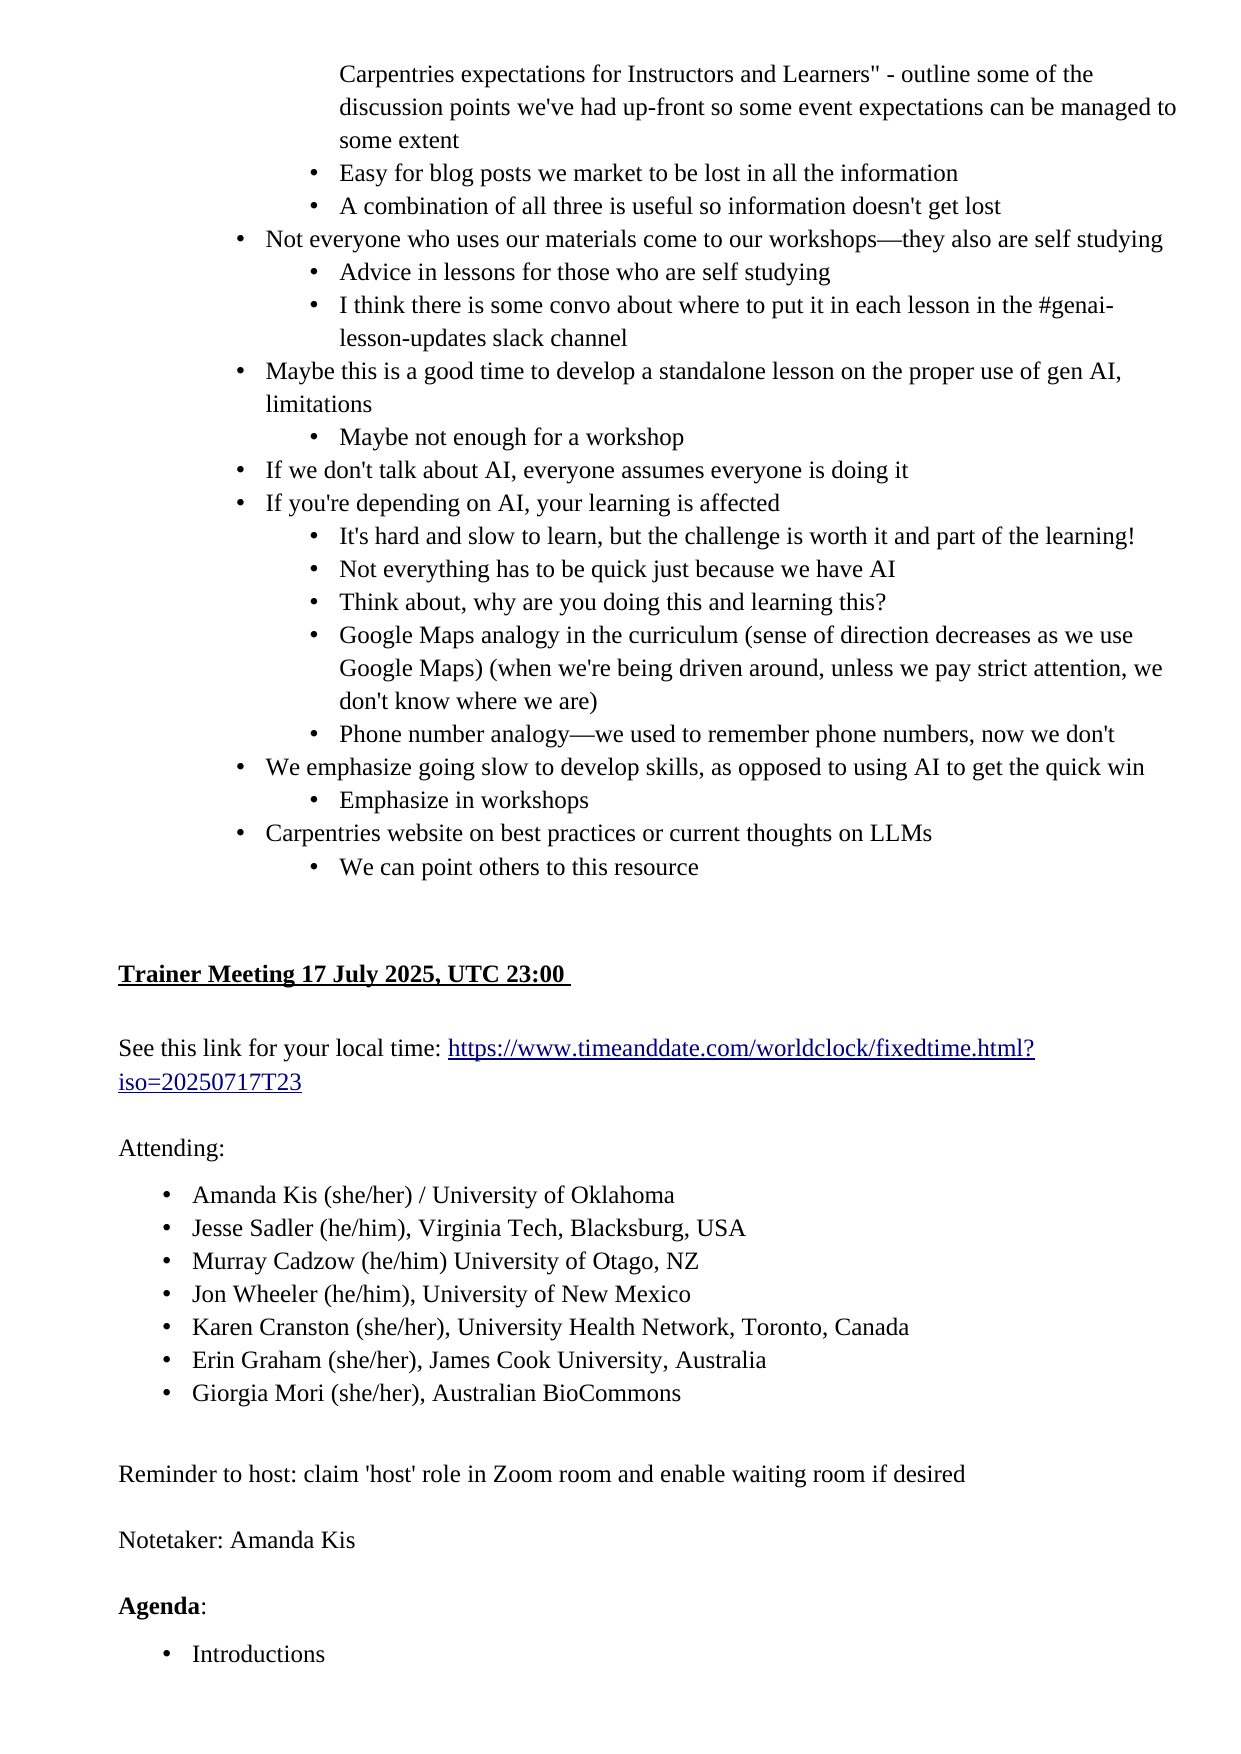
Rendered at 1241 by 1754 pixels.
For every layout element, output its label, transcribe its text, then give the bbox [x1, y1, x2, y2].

list Introductions [162, 1639, 1181, 1667]
list Giorgia Mori (she/her), Australian BioCommons [162, 1378, 1181, 1407]
list It's hard and slow to learn, but the challenge is worth it and part of the learning! [309, 521, 1181, 550]
list Advice in lessons for those who are self studying [309, 257, 1181, 286]
list Carpentries expectations for Instructors and Learners" - outline some of the discussion points we've had up-front so some event expectations can be managed to some extent [309, 59, 1181, 154]
list Think about, why are you doing this and learning this? [309, 587, 1181, 616]
list Jesse Sadler (he/him), Virginia Tech, Blacksburg, USA [162, 1213, 1181, 1242]
subtitle Trainer Meeting 17 July 2025, UTC 23:00 [118, 959, 1181, 988]
list We emphasize going slow to develop skills, as opposed to using AI to get the quick win [236, 752, 1181, 781]
list If you're depending on AI, your learning is affected [236, 488, 1181, 517]
list Amanda Kis (she/her) / University of Oklahoma [162, 1180, 1181, 1209]
list We can point others to this resource [309, 852, 1181, 880]
list If we don't talk about AI, everyone assumes everyone is doing it [236, 455, 1181, 484]
list Maybe not enough for a workshop [309, 422, 1181, 451]
list Erin Graham (she/her), James Cook University, Australia [162, 1345, 1181, 1374]
text Reminder to host: claim 'host' role in Zoom room and enable waiting room if desired Notetaker: Amanda Kis Agenda: [118, 1426, 1181, 1620]
list Maybe this is a good time to develop a standalone lesson on the proper use of gen AI, limitations [236, 356, 1181, 418]
text See this link for your local time: https://www.timeanddate.com/worldclock/fixedtime.html?iso=20250717T23 Attending: [118, 1001, 1181, 1161]
list Not everything has to be quick just because we have AI [309, 554, 1181, 583]
list Murray Cadzow (he/him) University of Otago, NZ [162, 1246, 1181, 1275]
list Easy for blog posts we market to be lost in all the information [309, 158, 1181, 187]
list Carpentries website on best practices or current thoughts on LLMs [236, 818, 1181, 847]
list Karen Cranston (she/her), University Health Network, Toronto, Canada [162, 1312, 1181, 1341]
list Phone number analogy—we used to remember phone numbers, now we don't [309, 719, 1181, 748]
list Jon Wheeler (he/him), University of New Mexico [162, 1279, 1181, 1308]
list Not everyone who uses our materials come to our workshops—they also are self studying [236, 224, 1181, 253]
list I think there is some convo about where to put it in each lesson in the #genai-lesson-updates slack channel [309, 290, 1181, 352]
list Emphasize in workshops [309, 786, 1181, 814]
list Google Maps analogy in the curriculum (sense of direction decreases as we use Google Maps) (when we're being driven around, unless we pay strict attention, we don't know where we are) [309, 620, 1181, 715]
list A combination of all three is useful so information doesn't get lost [309, 191, 1181, 220]
